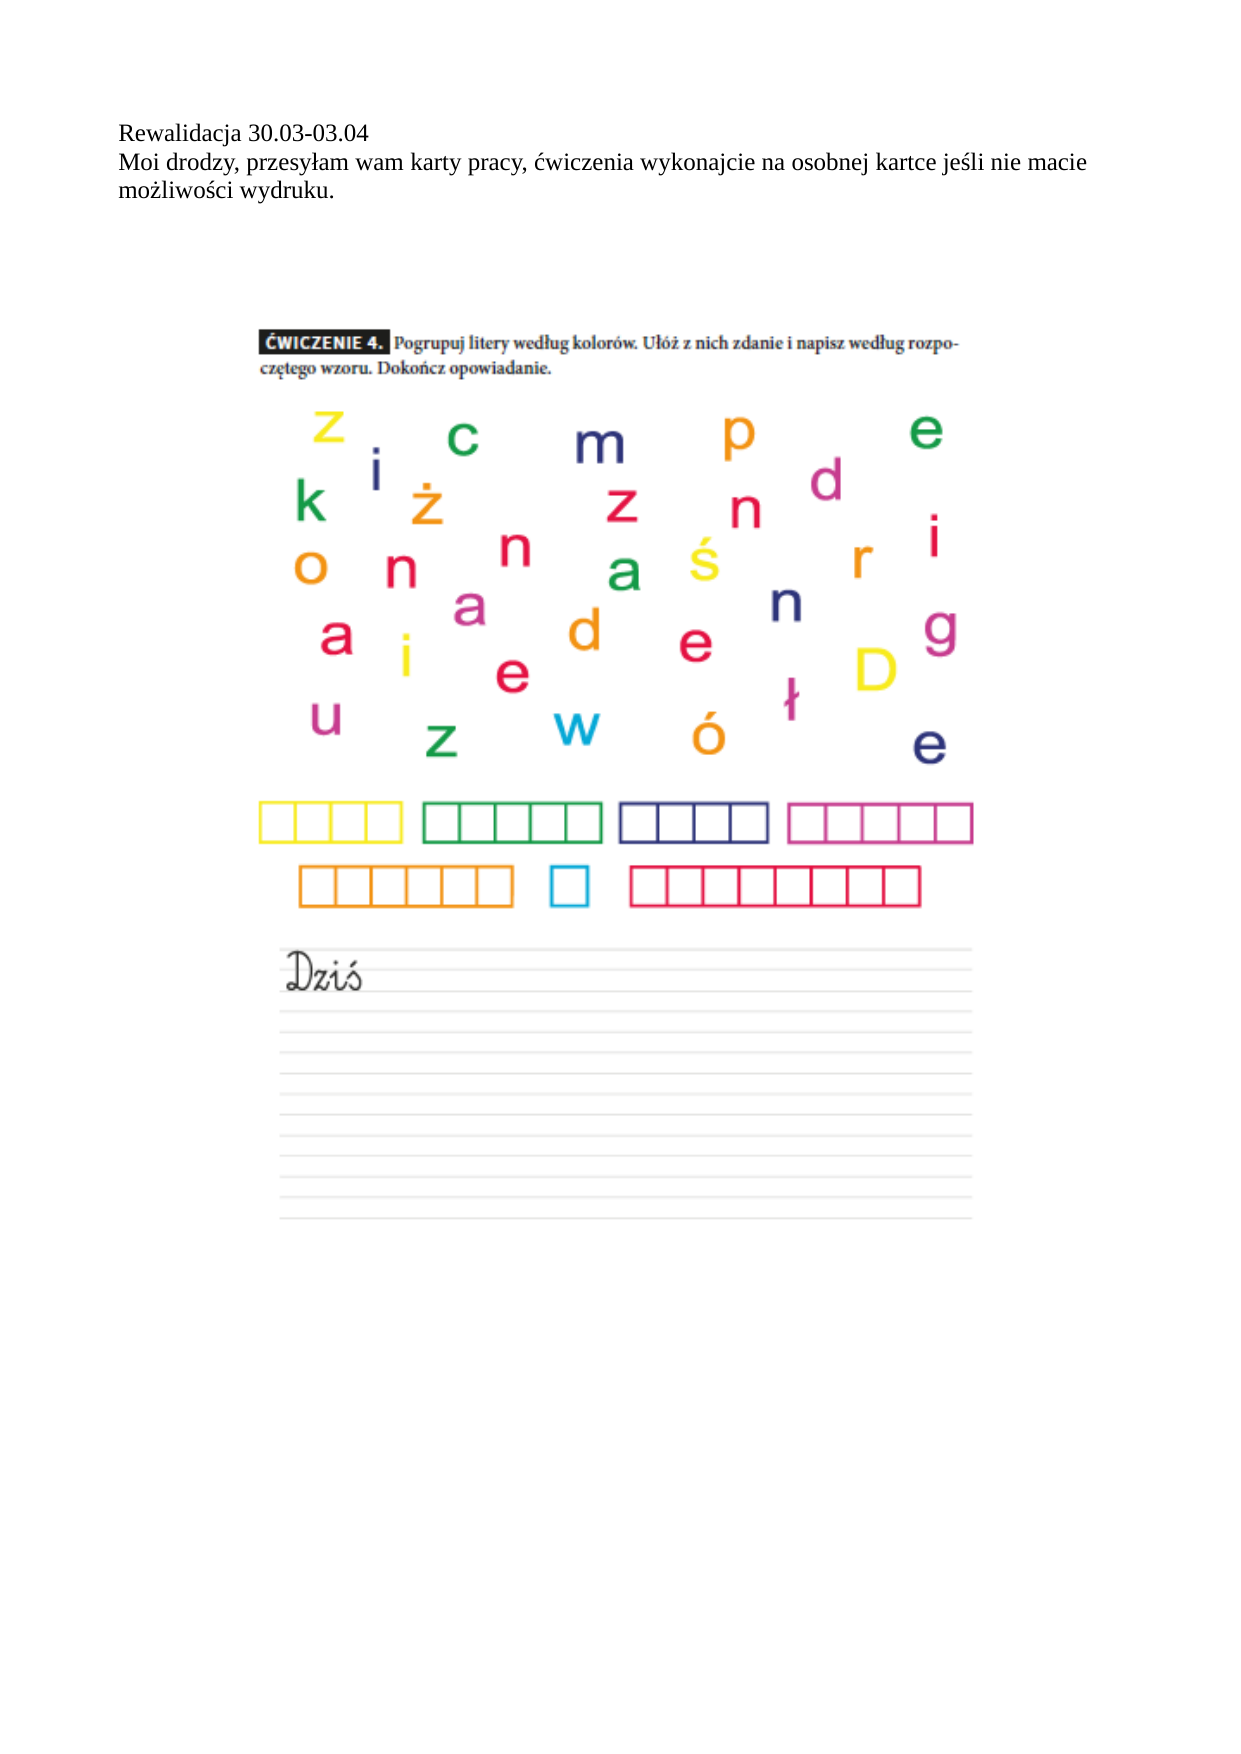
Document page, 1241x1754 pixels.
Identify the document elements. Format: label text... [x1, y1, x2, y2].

text Rewalidacja 30.03-03.04 [118, 118, 1122, 147]
picture [242, 319, 998, 1241]
text Moi drodzy, przesyłam wam karty pracy, ćwiczenia wykonajcie na osobnej kartce jeśli nie macie możliwości wydruku. [118, 147, 1122, 204]
